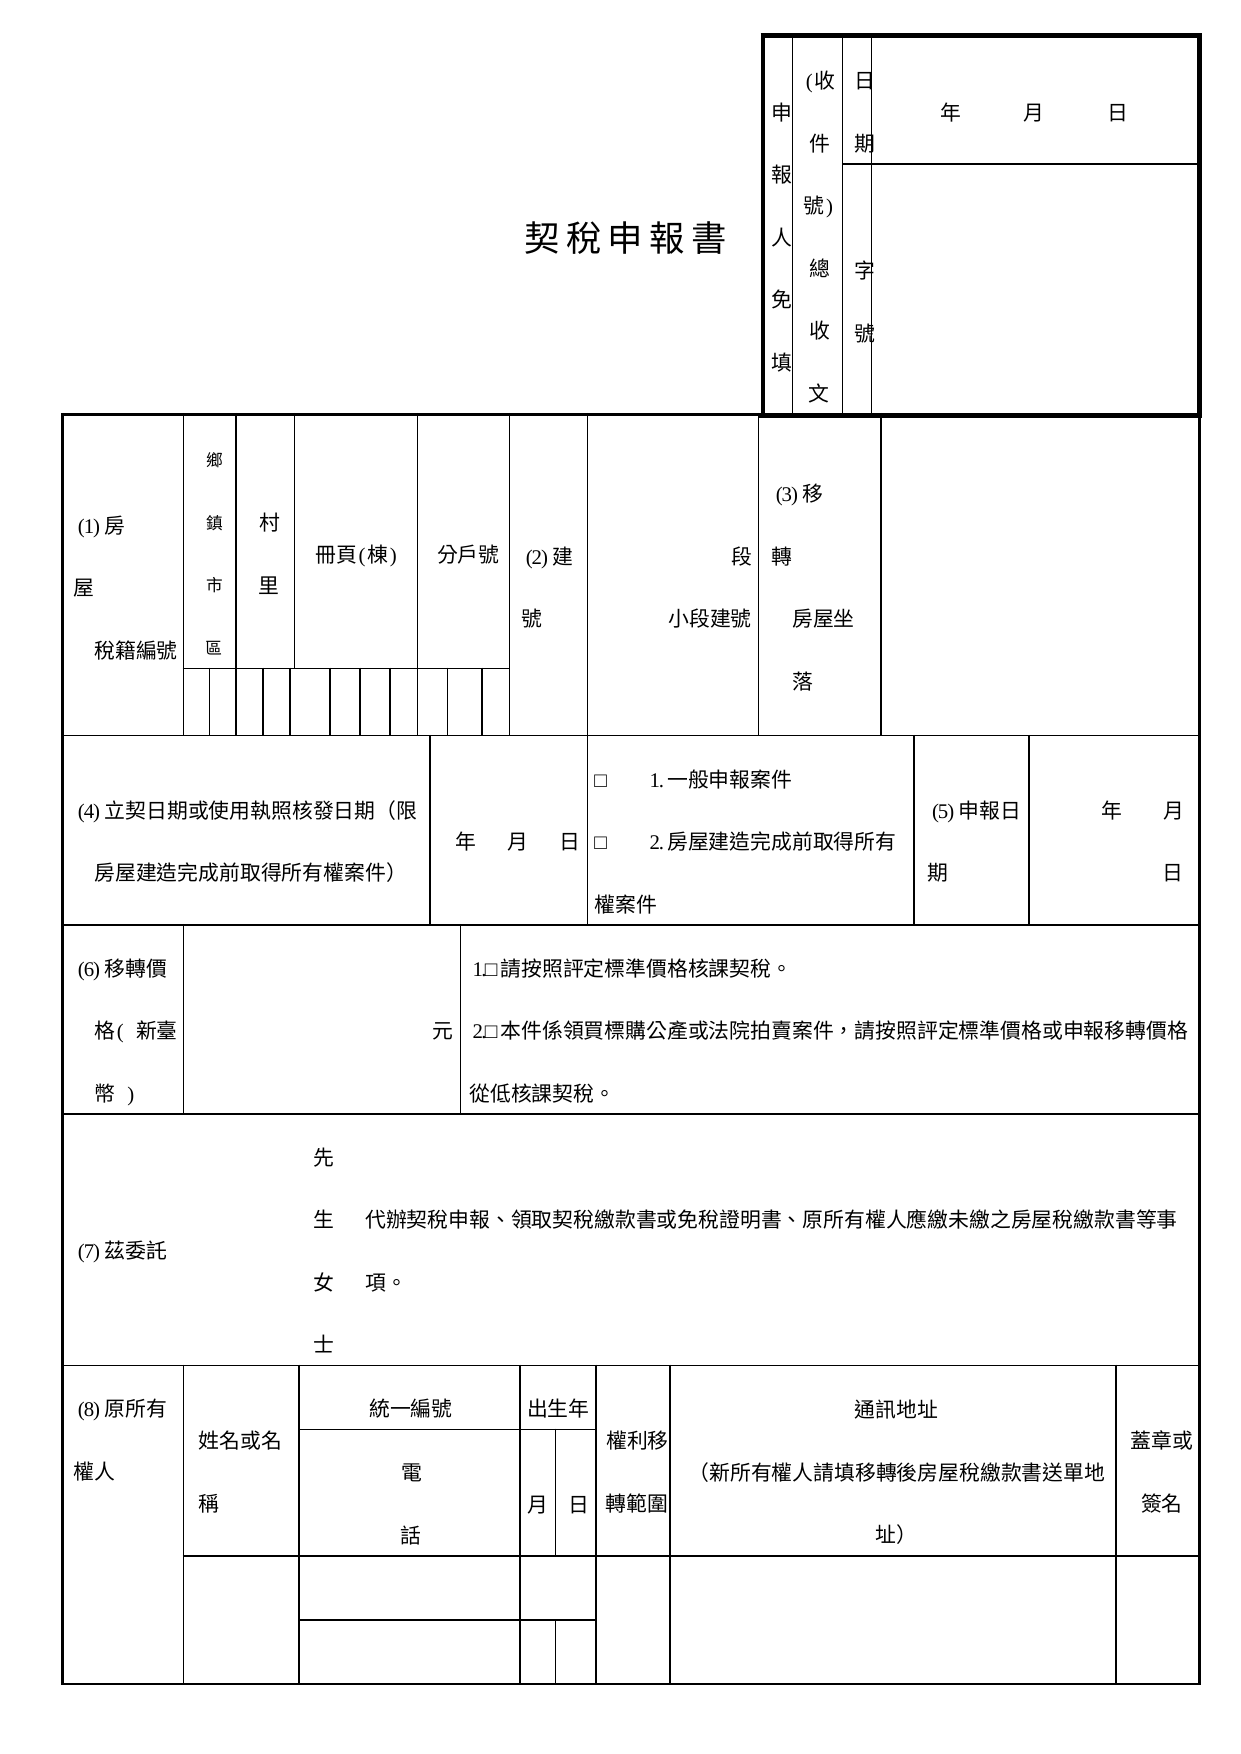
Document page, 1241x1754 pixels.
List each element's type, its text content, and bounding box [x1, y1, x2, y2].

table_cell 先生 女士 [310, 1115, 353, 1364]
table_cell [671, 1557, 1115, 1683]
table_cell (4)立契日期或使用執照核發日期（限房屋建造完成前取得所有權案件） [64, 736, 429, 924]
table_cell [1117, 1557, 1198, 1683]
table_cell 電 話 [300, 1430, 519, 1555]
table_cell (2)建號 [510, 416, 587, 735]
table_cell [300, 1621, 519, 1683]
table_header (收件號) 總收文 [793, 38, 842, 413]
table_header 年 月 日 [872, 38, 1197, 163]
table_cell 1.一般申報案件 2.房屋建造完成前取得所有權案件 [588, 736, 913, 924]
table_header 日期 [843, 38, 871, 163]
table_cell 分戶號 [418, 416, 509, 668]
table_cell 姓名或名稱 [184, 1366, 298, 1555]
table_cell [448, 669, 481, 735]
table_cell [521, 1621, 555, 1683]
table_cell (7)茲委託 [64, 1115, 310, 1364]
table_cell [361, 669, 389, 735]
table_cell [184, 669, 209, 735]
table_cell [237, 669, 262, 735]
table_cell 統一編號 [300, 1366, 519, 1428]
table_cell 段 小段建號 [588, 416, 758, 735]
table_cell [264, 669, 289, 735]
table_cell (1)房 屋 稅籍編號 [64, 416, 183, 735]
table_cell [391, 669, 417, 735]
table_cell 字號 [843, 165, 871, 413]
table_cell 元 [184, 926, 460, 1113]
table_cell 月 [521, 1430, 555, 1555]
table_cell (8)原所有權人 [64, 1366, 183, 1683]
table_cell [300, 1557, 519, 1619]
table_cell 年 月 日 [431, 736, 587, 924]
table_cell 蓋章或 簽名 [1117, 1366, 1198, 1555]
table_cell 代辦契稅申報、領取契稅繳款書或免稅證明書、原所有權人應繳未繳之房屋稅繳款書等事項。 [353, 1115, 1198, 1364]
table_cell [184, 1557, 298, 1683]
table_cell [872, 165, 1197, 413]
table_header 契稅申報書 [510, 33, 761, 413]
table_cell [521, 1557, 595, 1619]
table_cell [331, 669, 359, 735]
table_cell 村里 [237, 416, 294, 668]
table_cell 1.□請按照評定標準價格核課契稅。 2.□本件係領買標購公產或法院拍賣案件，請按照評定標準價格或申報移轉價格從低核課契稅。 [461, 926, 1198, 1113]
table_cell 冊頁(棟) [295, 416, 417, 668]
table_cell 通訊地址 （新所有權人請填移轉後房屋稅繳款書送單地址） [671, 1366, 1115, 1555]
table_header [63, 33, 509, 100]
table_cell 出生年 [521, 1366, 595, 1428]
table_cell 日 [556, 1430, 595, 1555]
table_cell 權利移轉範圍 [597, 1366, 669, 1555]
table_cell [882, 418, 1198, 735]
table_cell [483, 669, 509, 735]
table_cell (6)移轉價格(新臺幣) [64, 926, 183, 1113]
table_cell [418, 669, 447, 735]
table_cell [63, 188, 509, 413]
table_header 申報人免填 [765, 38, 792, 413]
table_cell [556, 1621, 595, 1683]
table_cell [63, 100, 509, 188]
table_cell (5)申報日期 [915, 736, 1028, 924]
table_cell 鄉鎮市區 [184, 416, 235, 668]
table_cell (3)移 轉 房屋坐落 [759, 418, 880, 735]
table_cell 年 月 日 [1030, 736, 1198, 924]
table_cell [210, 669, 235, 735]
table_cell [291, 669, 329, 735]
table_cell [597, 1557, 669, 1683]
